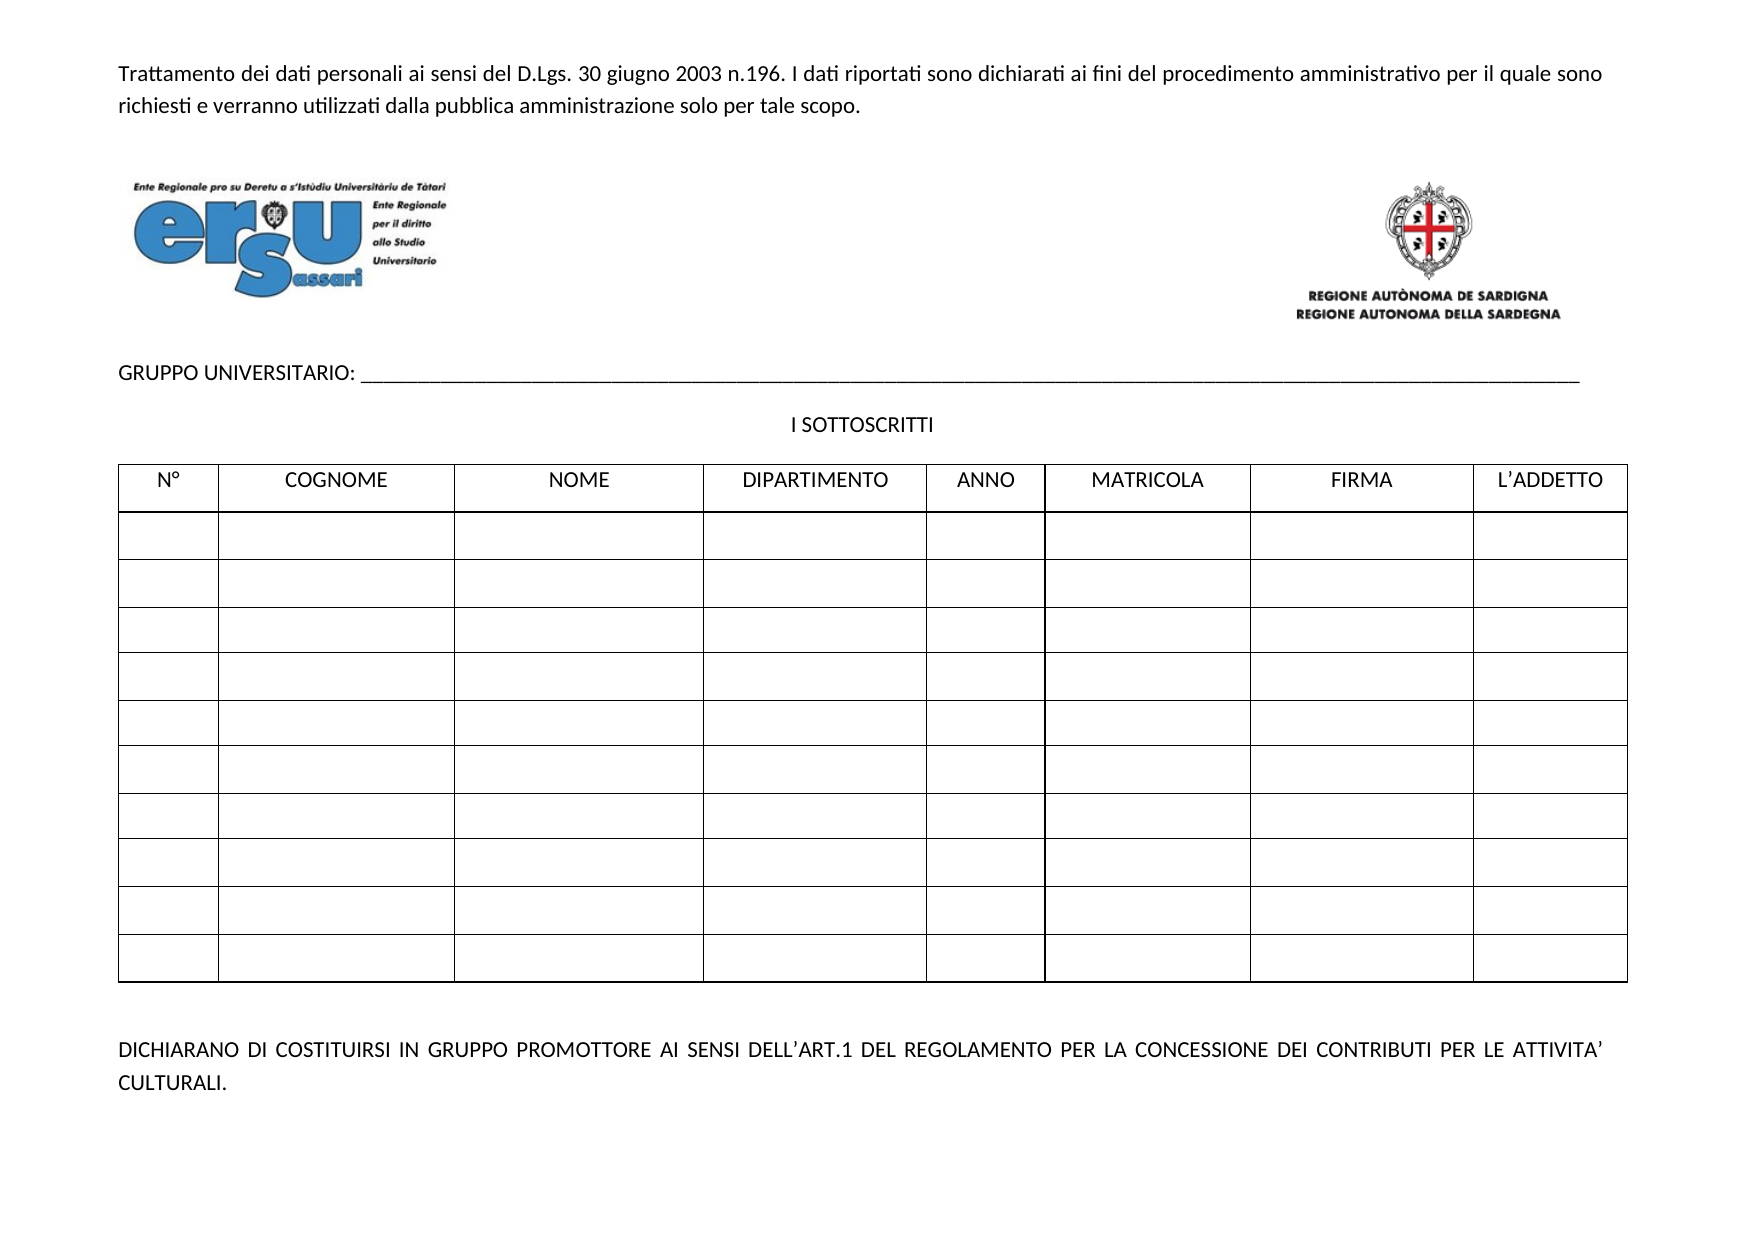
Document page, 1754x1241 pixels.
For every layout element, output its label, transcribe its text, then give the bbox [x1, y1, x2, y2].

table_header NOME [455, 465, 703, 511]
table_cell [1474, 653, 1627, 700]
text I SOTTOSCRITTI [118, 411, 1606, 439]
table_cell [119, 746, 218, 793]
table_cell [119, 513, 218, 559]
table_cell [1046, 513, 1250, 559]
table_cell [455, 794, 703, 838]
table_cell [455, 887, 703, 934]
table_cell [219, 935, 454, 981]
table_cell [1046, 839, 1250, 886]
table_cell [927, 746, 1044, 793]
table_cell [1251, 560, 1473, 607]
table_cell [219, 513, 454, 559]
table_cell [1474, 887, 1627, 934]
table_cell [927, 513, 1044, 559]
table_cell [219, 560, 454, 607]
table_cell [219, 746, 454, 793]
table_cell [119, 794, 218, 838]
table_cell [1046, 560, 1250, 607]
table_cell [119, 653, 218, 700]
table_cell [704, 935, 926, 981]
table_cell [219, 887, 454, 934]
table_header N° [119, 465, 218, 511]
table_cell [1474, 839, 1627, 886]
table_cell [927, 560, 1044, 607]
table_header FIRMA [1251, 465, 1473, 511]
table_header COGNOME [219, 465, 454, 511]
table_cell [704, 794, 926, 838]
table_cell [927, 839, 1044, 886]
table_cell [927, 887, 1044, 934]
table_cell [219, 653, 454, 700]
table_cell [455, 513, 703, 559]
table_cell [1474, 746, 1627, 793]
table_cell [1251, 935, 1473, 981]
table_cell [219, 794, 454, 838]
table_cell [704, 887, 926, 934]
table_cell [455, 746, 703, 793]
table_cell [1474, 608, 1627, 652]
table_cell [1474, 560, 1627, 607]
table_cell [1474, 701, 1627, 745]
table_cell [1046, 608, 1250, 652]
table_header DIPARTIMENTO [704, 465, 926, 511]
table_cell [1046, 794, 1250, 838]
table_cell [455, 653, 703, 700]
table_cell [1251, 746, 1473, 793]
table_cell [1046, 746, 1250, 793]
table_header MATRICOLA [1046, 465, 1250, 511]
table_cell [455, 608, 703, 652]
table_cell [1251, 794, 1473, 838]
table_cell [927, 608, 1044, 652]
table_cell [927, 701, 1044, 745]
table_cell [455, 839, 703, 886]
table_cell [704, 608, 926, 652]
table_cell [119, 608, 218, 652]
text GRUPPO UNIVERSITARIO: ___________________________________________________________________________________________________________ [118, 358, 1606, 386]
table_cell [1046, 653, 1250, 700]
table_cell [1474, 794, 1627, 838]
table_cell [1046, 935, 1250, 981]
table_cell [219, 608, 454, 652]
table_cell [119, 839, 218, 886]
table_cell [1251, 608, 1473, 652]
table_cell [927, 794, 1044, 838]
table_cell [704, 653, 926, 700]
table_cell [704, 513, 926, 559]
table_cell [119, 560, 218, 607]
text Trattamento dei dati personali ai sensi del D.Lgs. 30 giugno 2003 n.196. I dati riportati sono dichiarati ai fini del procedimento amministrativo per il quale sono richiesti e verranno utilizzati dalla pubblica amministrazione solo per tale scopo. [118, 59, 1606, 119]
table_cell [455, 935, 703, 981]
table_header ANNO [927, 465, 1044, 511]
table_cell [1251, 513, 1473, 559]
table_cell [1251, 839, 1473, 886]
table_cell [704, 560, 926, 607]
text DICHIARANO DI COSTITUIRSI IN GRUPPO PROMOTTORE AI SENSI DELL’ART.1 DEL REGOLAMENTO PER LA CONCESSIONE DEI CONTRIBUTI PER LE ATTIVITA’ CULTURALI. [118, 1036, 1606, 1096]
table_cell [119, 701, 218, 745]
table_header L’ADDETTO [1474, 465, 1627, 511]
table_cell [1251, 887, 1473, 934]
table_cell [219, 839, 454, 886]
table_cell [1474, 935, 1627, 981]
table_cell [119, 887, 218, 934]
table_cell [455, 560, 703, 607]
table_cell [119, 935, 218, 981]
table_cell [1251, 653, 1473, 700]
table_cell [1046, 701, 1250, 745]
table_cell [927, 653, 1044, 700]
table_cell [1046, 887, 1250, 934]
table_cell [704, 746, 926, 793]
table_cell [704, 701, 926, 745]
table_cell [219, 701, 454, 745]
table_cell [704, 839, 926, 886]
table_cell [1474, 513, 1627, 559]
table_cell [927, 935, 1044, 981]
table_cell [1251, 701, 1473, 745]
table_cell [455, 701, 703, 745]
